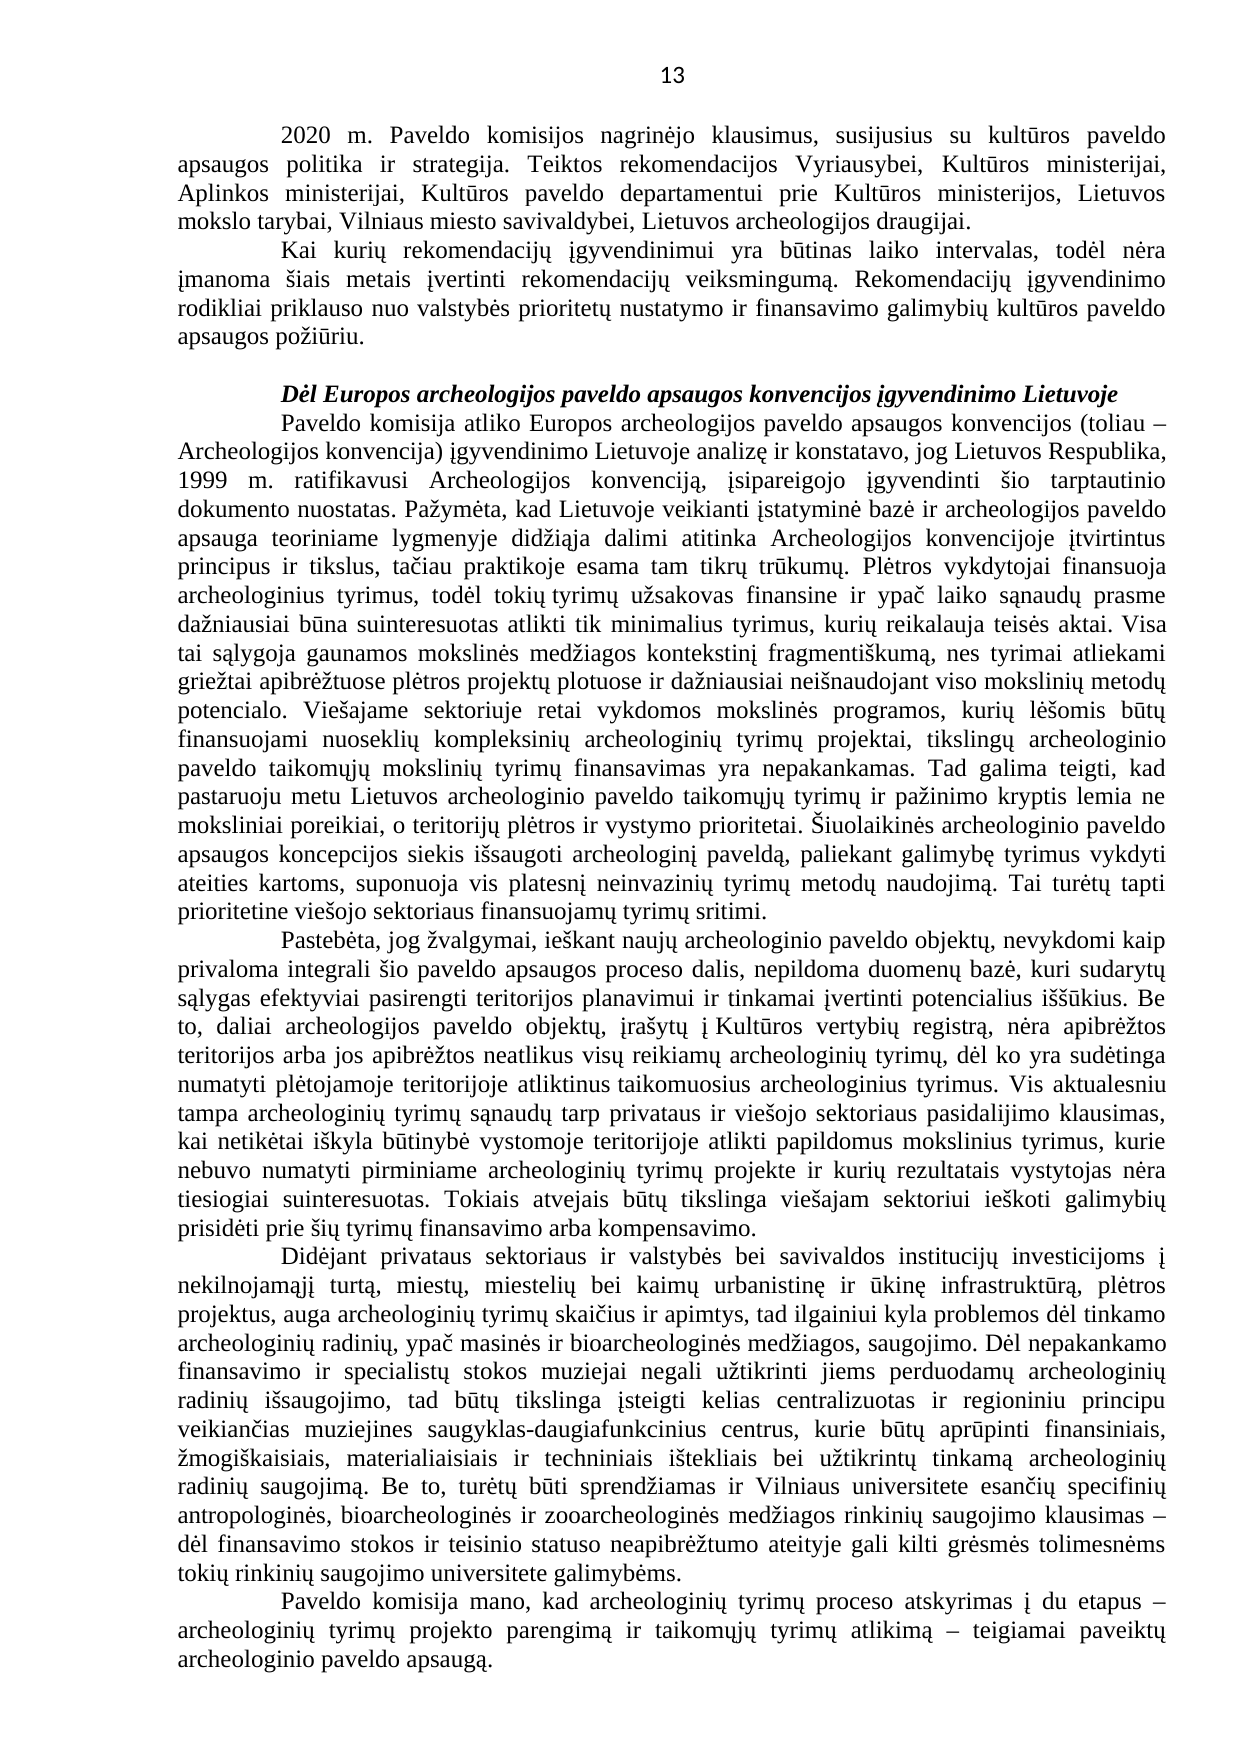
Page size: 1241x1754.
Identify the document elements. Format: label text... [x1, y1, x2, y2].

text Pastebėta, jog žvalgymai, ieškant naujų archeologinio paveldo objektų, nevykdomi kaip privaloma integrali šio paveldo apsaugos proceso dalis, nepildoma duomenų bazė, kuri sudarytų sąlygas efektyviai pasirengti teritorijos planavimui ir tinkamai įvertinti potencialius iššūkius. Be to, daliai archeologijos paveldo objektų, įrašytų į Kultūros vertybių registrą, nėra apibrėžtos teritorijos arba jos apibrėžtos neatlikus visų reikiamų archeologinių tyrimų, dėl ko yra sudėtinga numatyti plėtojamoje teritorijoje atliktinus taikomuosius archeologinius tyrimus. Vis aktualesniu tampa archeologinių tyrimų sąnaudų tarp privataus ir viešojo sektoriaus pasidalijimo klausimas, kai netikėtai iškyla būtinybė vystomoje teritorijoje atlikti papildomus mokslinius tyrimus, kurie nebuvo numatyti pirminiame archeologinių tyrimų projekte ir kurių rezultatais vystytojas nėra tiesiogiai suinteresuotas. Tokiais atvejais būtų tikslinga viešajam sektoriui ieškoti galimybių prisidėti prie šių tyrimų finansavimo arba kompensavimo. [177, 925, 1167, 1241]
text Paveldo komisija atliko Europos archeologijos paveldo apsaugos konvencijos (toliau – Archeologijos konvencija) įgyvendinimo Lietuvoje analizę ir konstatavo, jog Lietuvos Respublika, 1999 m. ratifikavusi Archeologijos konvenciją, įsipareigojo įgyvendinti šio tarptautinio dokumento nuostatas. Pažymėta, kad Lietuvoje veikianti įstatyminė bazė ir archeologijos paveldo apsauga teoriniame lygmenyje didžiąja dalimi atitinka Archeologijos konvencijoje įtvirtintus principus ir tikslus, tačiau praktikoje esama tam tikrų trūkumų. Plėtros vykdytojai finansuoja archeologinius tyrimus, todėl tokių tyrimų užsakovas finansine ir ypač laiko sąnaudų prasme dažniausiai būna suinteresuotas atlikti tik minimalius tyrimus, kurių reikalauja teisės aktai. Visa tai sąlygoja gaunamos mokslinės medžiagos kontekstinį fragmentiškumą, nes tyrimai atliekami griežtai apibrėžtuose plėtros projektų plotuose ir dažniausiai neišnaudojant viso mokslinių metodų potencialo. Viešajame sektoriuje retai vykdomos mokslinės programos, kurių lėšomis būtų finansuojami nuoseklių kompleksinių archeologinių tyrimų projektai, tikslingų archeologinio paveldo taikomųjų mokslinių tyrimų finansavimas yra nepakankamas. Tad galima teigti, kad pastaruoju metu Lietuvos archeologinio paveldo taikomųjų tyrimų ir pažinimo kryptis lemia ne moksliniai poreikiai, o teritorijų plėtros ir vystymo prioritetai. Šiuolaikinės archeologinio paveldo apsaugos koncepcijos siekis išsaugoti archeologinį paveldą, paliekant galimybę tyrimus vykdyti ateities kartoms, suponuoja vis platesnį neinvazinių tyrimų metodų naudojimą. Tai turėtų tapti prioritetine viešojo sektoriaus finansuojamų tyrimų sritimi. [177, 408, 1167, 925]
text Paveldo komisija mano, kad archeologinių tyrimų proceso atskyrimas į du etapus – archeologinių tyrimų projekto parengimą ir taikomųjų tyrimų atlikimą – teigiamai paveiktų archeologinio paveldo apsaugą. [177, 1586, 1167, 1673]
text Didėjant privataus sektoriaus ir valstybės bei savivaldos institucijų investicijoms į nekilnojamąjį turtą, miestų, miestelių bei kaimų urbanistinę ir ūkinę infrastruktūrą, plėtros projektus, auga archeologinių tyrimų skaičius ir apimtys, tad ilgainiui kyla problemos dėl tinkamo archeologinių radinių, ypač masinės ir bioarcheologinės medžiagos, saugojimo. Dėl nepakankamo finansavimo ir specialistų stokos muziejai negali užtikrinti jiems perduodamų archeologinių radinių išsaugojimo, tad būtų tikslinga įsteigti kelias centralizuotas ir regioniniu principu veikiančias muziejines saugyklas-daugiafunkcinius centrus, kurie būtų aprūpinti finansiniais, žmogiškaisiais, materialiaisiais ir techniniais ištekliais bei užtikrintų tinkamą archeologinių radinių saugojimą. Be to, turėtų būti sprendžiamas ir Vilniaus universitete esančių specifinių antropologinės, bioarcheologinės ir zooarcheologinės medžiagos rinkinių saugojimo klausimas – dėl finansavimo stokos ir teisinio statuso neapibrėžtumo ateityje gali kilti grėsmės tolimesnėms tokių rinkinių saugojimo universitete galimybėms. [177, 1241, 1167, 1586]
text 2020 m. Paveldo komisijos nagrinėjo klausimus, susijusius su kultūros paveldo apsaugos politika ir strategija. Teiktos rekomendacijos Vyriausybei, Kultūros ministerijai, Aplinkos ministerijai, Kultūros paveldo departamentui prie Kultūros ministerijos, Lietuvos mokslo tarybai, Vilniaus miesto savivaldybei, Lietuvos archeologijos draugijai. [177, 120, 1167, 235]
text Dėl Europos archeologijos paveldo apsaugos konvencijos įgyvendinimo Lietuvoje [177, 379, 1167, 408]
text Kai kurių rekomendacijų įgyvendinimui yra būtinas laiko intervalas, todėl nėra įmanoma šiais metais įvertinti rekomendacijų veiksmingumą. Rekomendacijų įgyvendinimo rodikliai priklauso nuo valstybės prioritetų nustatymo ir finansavimo galimybių kultūros paveldo apsaugos požiūriu. [177, 235, 1167, 350]
